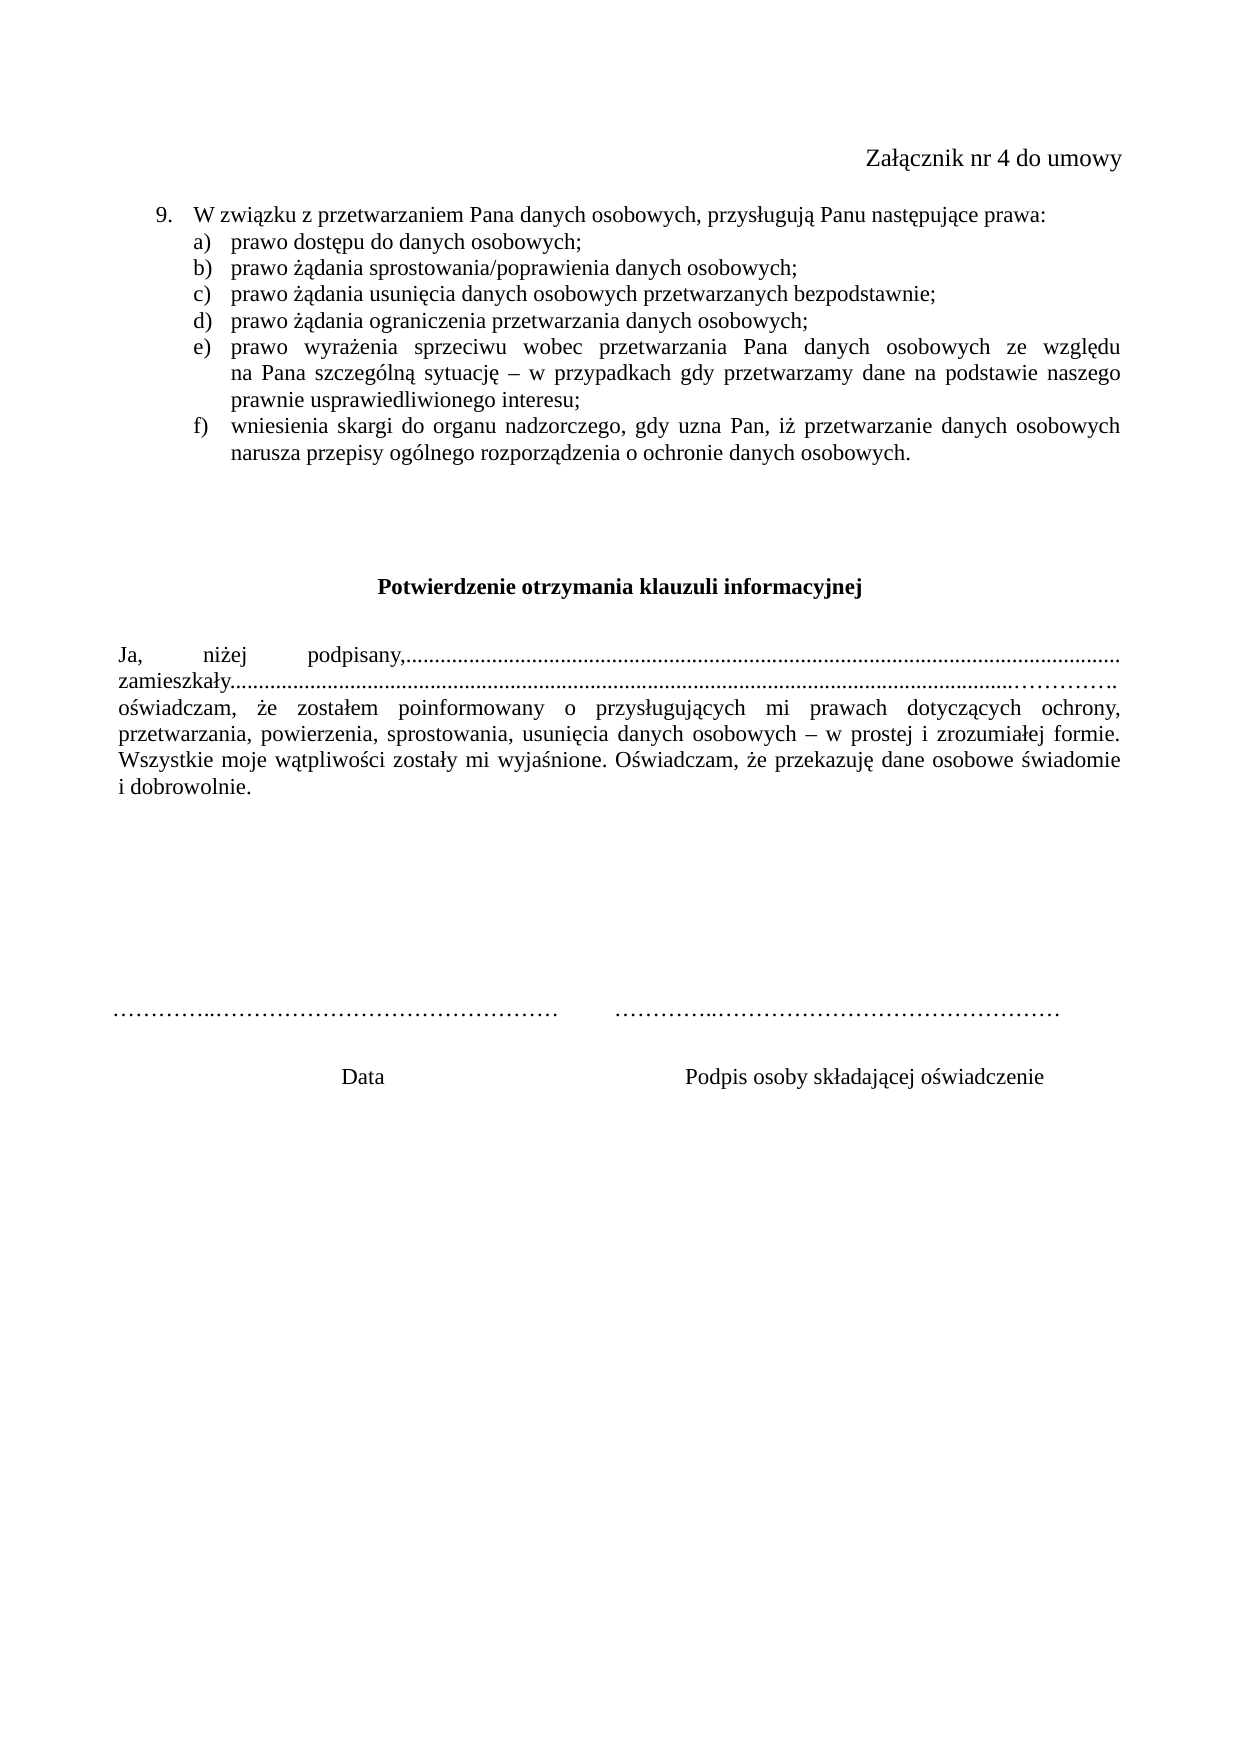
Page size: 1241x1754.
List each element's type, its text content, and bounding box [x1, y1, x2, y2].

list wniesienia skargi do organu nadzorczego, gdy uzna Pan, iż przetwarzanie danych osobowych narusza przepisy ogólnego rozporządzenia o ochronie danych osobowych. [193, 412, 1122, 465]
text Ja, niżej podpisany,............................................................................................................................. zamieszkały.........................................................................................................................................………….. oświadczam, że zostałem poinformowany o przysługujących mi prawach dotyczących ochrony, przetwarzania, powierzenia, sprostowania, usunięcia danych osobowych – w prostej i zrozumiałej formie. Wszystkie moje wątpliwości zostały mi wyjaśnione. Oświadczam, że przekazuję dane osobowe świadomie i dobrowolnie. [118, 641, 1122, 799]
table_cell Podpis osoby składającej oświadczenie [614, 1034, 1116, 1102]
list prawo żądania usunięcia danych osobowych przetwarzanych bezpodstawnie; [193, 280, 1122, 307]
table_header …………..……………………………………… [112, 855, 614, 1034]
list prawo żądania ograniczenia przetwarzania danych osobowych; [193, 307, 1122, 333]
list W związku z przetwarzaniem Pana danych osobowych, przysługują Panu następujące prawa: [156, 201, 1122, 228]
list prawo wyrażenia sprzeciwu wobec przetwarzania Pana danych osobowych ze względu na Pana szczególną sytuację – w przypadkach gdy przetwarzamy dane na podstawie naszego prawnie usprawiedliwionego interesu; [193, 333, 1122, 412]
table_header …………..……………………………………… [614, 855, 1116, 1034]
table_cell Data [112, 1034, 614, 1102]
list prawo żądania sprostowania/poprawienia danych osobowych; [193, 254, 1122, 280]
list prawo dostępu do danych osobowych; [193, 228, 1122, 254]
text Potwierdzenie otrzymania klauzuli informacyjnej [118, 573, 1122, 599]
